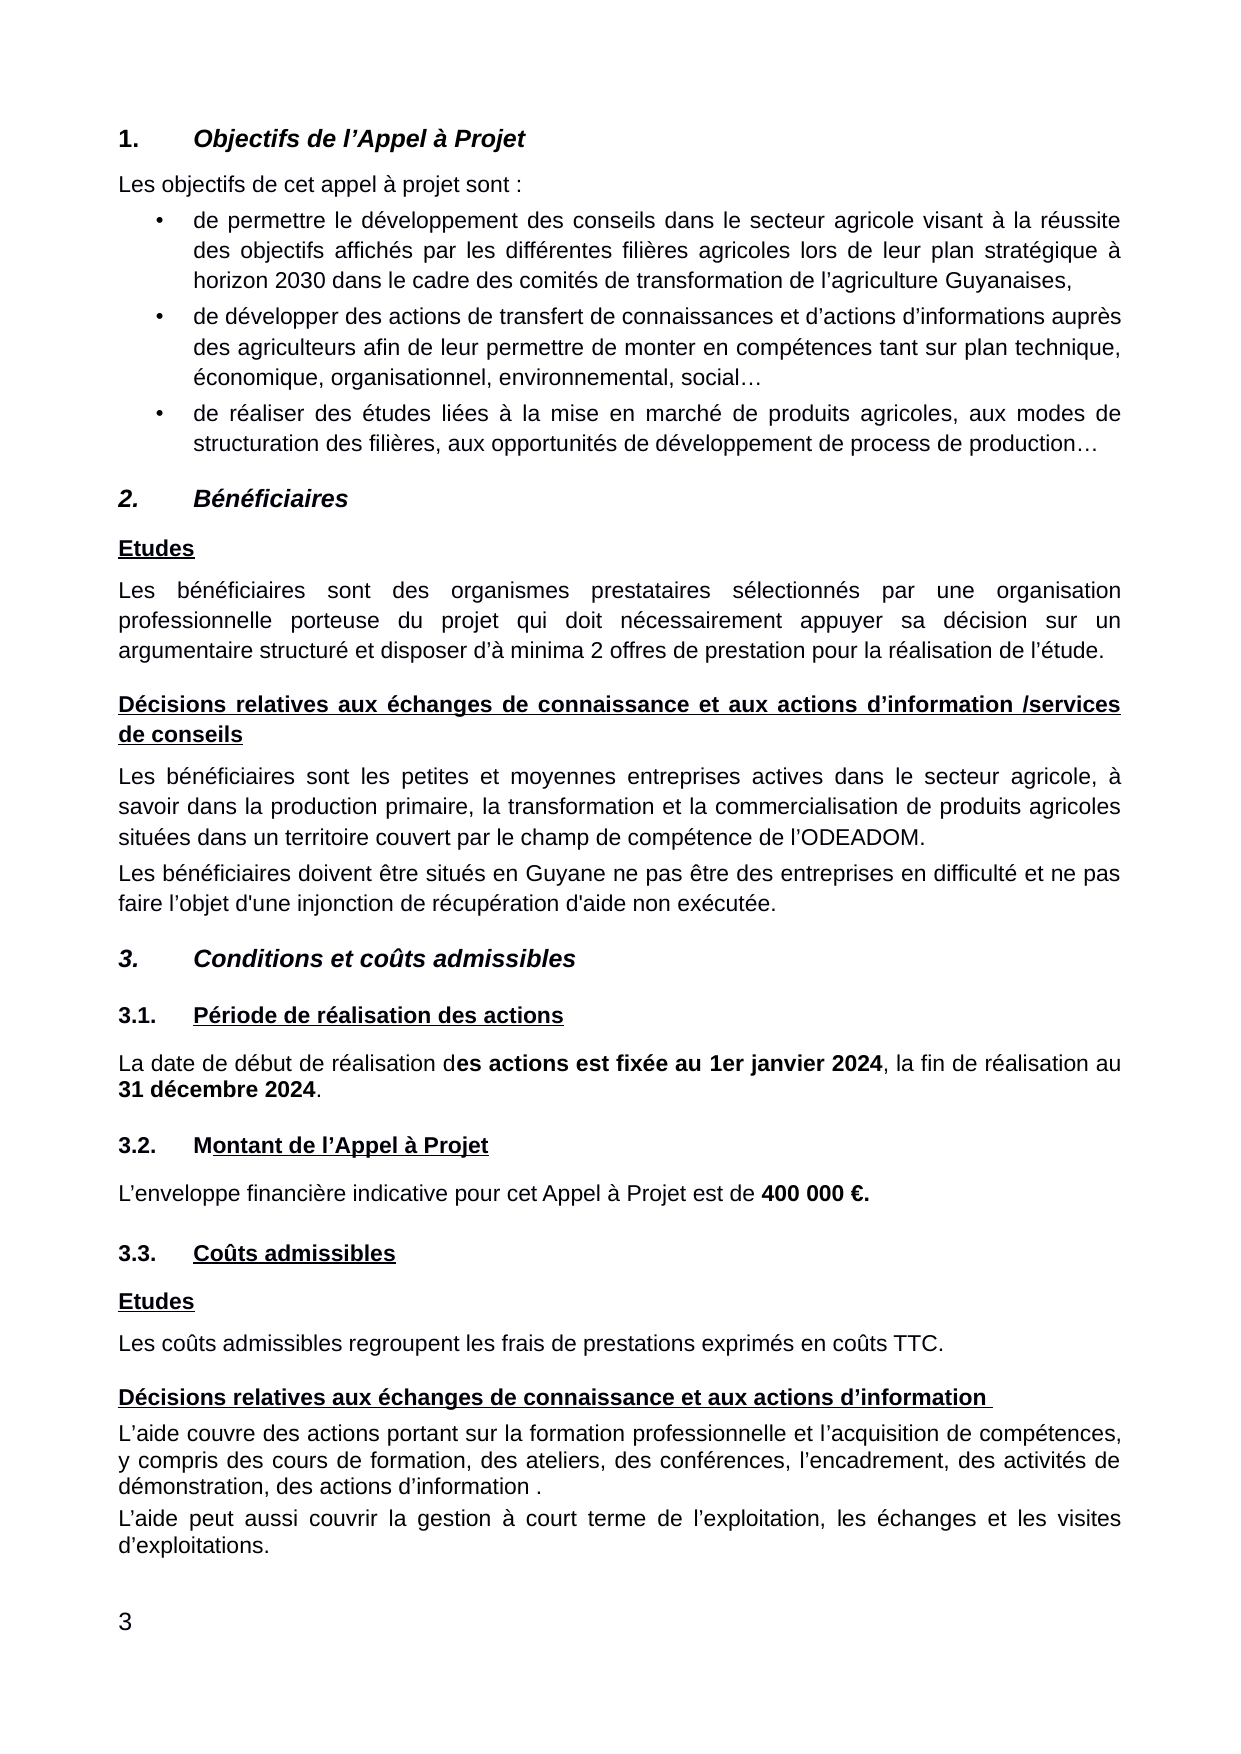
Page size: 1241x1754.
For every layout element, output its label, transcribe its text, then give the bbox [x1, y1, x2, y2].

subtitle 3.1. Période de réalisation des actions [118, 1002, 1122, 1028]
subtitle Objectifs de l’Appel à Projet [118, 124, 1122, 153]
text La date de début de réalisation des actions est fixée au 1er janvier 2024, la fin de réalisation au 31 décembre 2024. [118, 1050, 1122, 1103]
list de réaliser des études liées à la mise en marché de produits agricoles, aux modes de structuration des filières, aux opportunités de développement de process de production… [156, 400, 1122, 456]
text Les bénéficiaires sont les petites et moyennes entreprises actives dans le secteur agricole, à savoir dans la production primaire, la transformation et la commercialisation de produits agricoles situées dans un territoire couvert par le champ de compétence de l’ODEADOM. [118, 763, 1122, 850]
text Les bénéficiaires doivent être situés en Guyane ne pas être des entreprises en difficulté et ne pas faire l’objet d'une injonction de récupération d'aide non exécutée. [118, 860, 1122, 916]
text Les bénéficiaires sont des organismes prestataires sélectionnés par une organisation professionnelle porteuse du projet qui doit nécessairement appuyer sa décision sur un argumentaire structuré et disposer d’à minima 2 offres de prestation pour la réalisation de l’étude. [118, 577, 1122, 663]
list de permettre le développement des conseils dans le secteur agricole visant à la réussite des objectifs affichés par les différentes filières agricoles lors de leur plan stratégique à horizon 2030 dans le cadre des comités de transformation de l’agriculture Guyanaises, [156, 207, 1122, 293]
text Décisions relatives aux échanges de connaissance et aux actions d’information [118, 1384, 1122, 1410]
subtitle 3.2. Montant de l’Appel à Projet [118, 1132, 1122, 1159]
text Les coûts admissibles regroupent les frais de prestations exprimés en coûts TTC. [118, 1330, 1122, 1357]
list de développer des actions de transfert de connaissances et d’actions d’informations auprès des agriculteurs afin de leur permettre de monter en compétences tant sur plan technique, économique, organisationnel, environnemental, social… [156, 303, 1122, 390]
text Etudes [118, 1288, 1122, 1314]
subtitle 2. Bénéficiaires [118, 484, 1122, 513]
text Etudes [118, 534, 1122, 561]
text L’aide peut aussi couvrir la gestion à court terme de l’exploitation, les échanges et les visites d’exploitations. [118, 1505, 1122, 1558]
text Décisions relatives aux échanges de connaissance et aux actions d’information /services de conseils [118, 691, 1122, 747]
